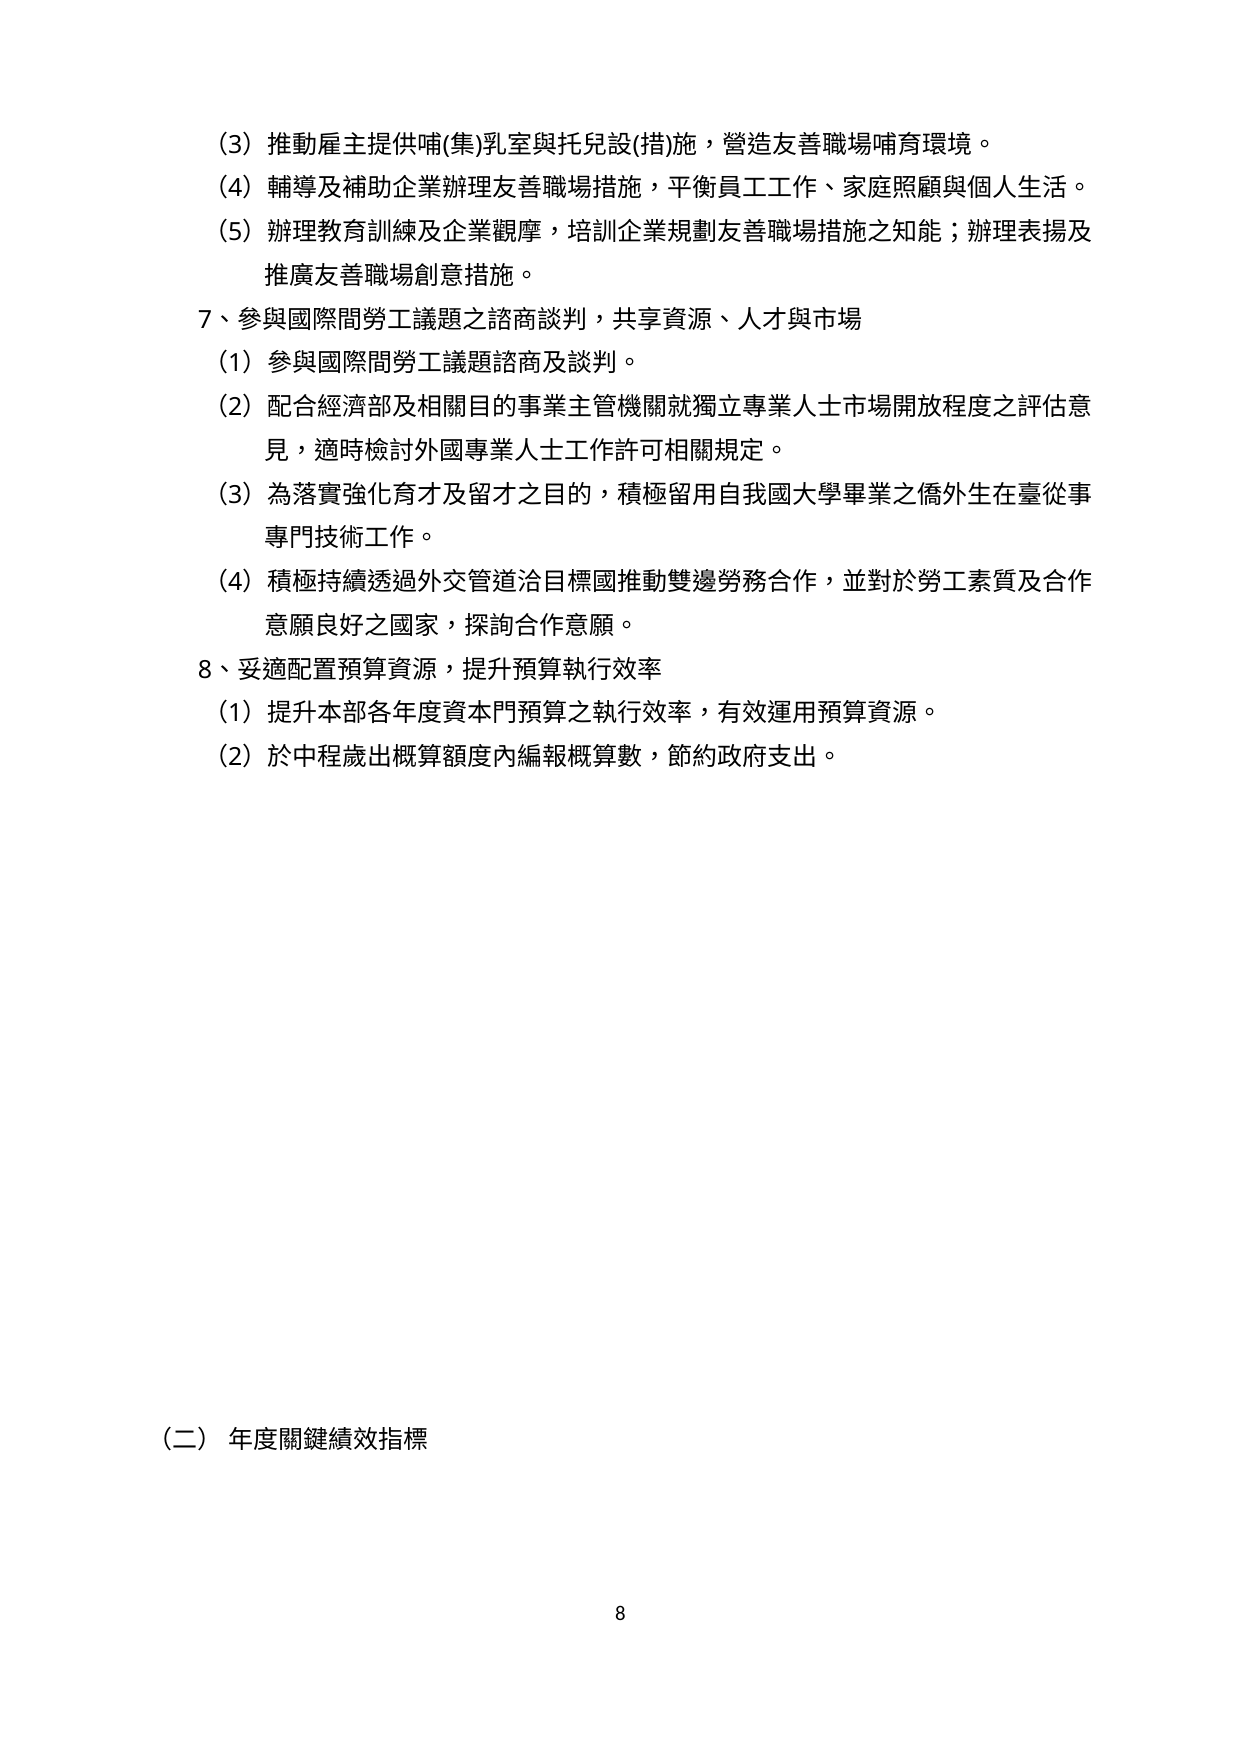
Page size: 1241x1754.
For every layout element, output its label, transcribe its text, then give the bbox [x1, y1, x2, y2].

text （3）為落實強化育才及留才之目的，積極留用自我國大學畢業之僑外生在臺從事專門技術工作。 [203, 468, 1092, 556]
text 8、妥適配置預算資源，提升預算執行效率 [198, 643, 1092, 687]
text （3）推動雇主提供哺(集)乳室與托兒設(措)施，營造友善職場哺育環境。 [203, 118, 1092, 162]
text （4）積極持續透過外交管道洽目標國推動雙邊勞務合作，並對於勞工素質及合作意願良好之國家，探詢合作意願。 [203, 556, 1092, 643]
text （2）配合經濟部及相關目的事業主管機關就獨立專業人士市場開放程度之評估意見，適時檢討外國專業人士工作許可相關規定。 [203, 381, 1092, 468]
text （2）於中程歲出概算額度內編報概算數，節約政府支出。 [203, 731, 1092, 774]
text （5）辦理教育訓練及企業觀摩，培訓企業規劃友善職場措施之知能；辦理表揚及推廣友善職場創意措施。 [203, 206, 1092, 293]
text （1）提升本部各年度資本門預算之執行效率，有效運用預算資源。 [203, 687, 1092, 731]
text （4）輔導及補助企業辦理友善職場措施，平衡員工工作、家庭照顧與個人生活。 [203, 162, 1092, 206]
list 年度關鍵績效指標 [148, 1414, 1092, 1458]
text 7、參與國際間勞工議題之諮商談判，共享資源、人才與市場 [198, 293, 1092, 337]
text （1）參與國際間勞工議題諮商及談判。 [203, 337, 1092, 381]
